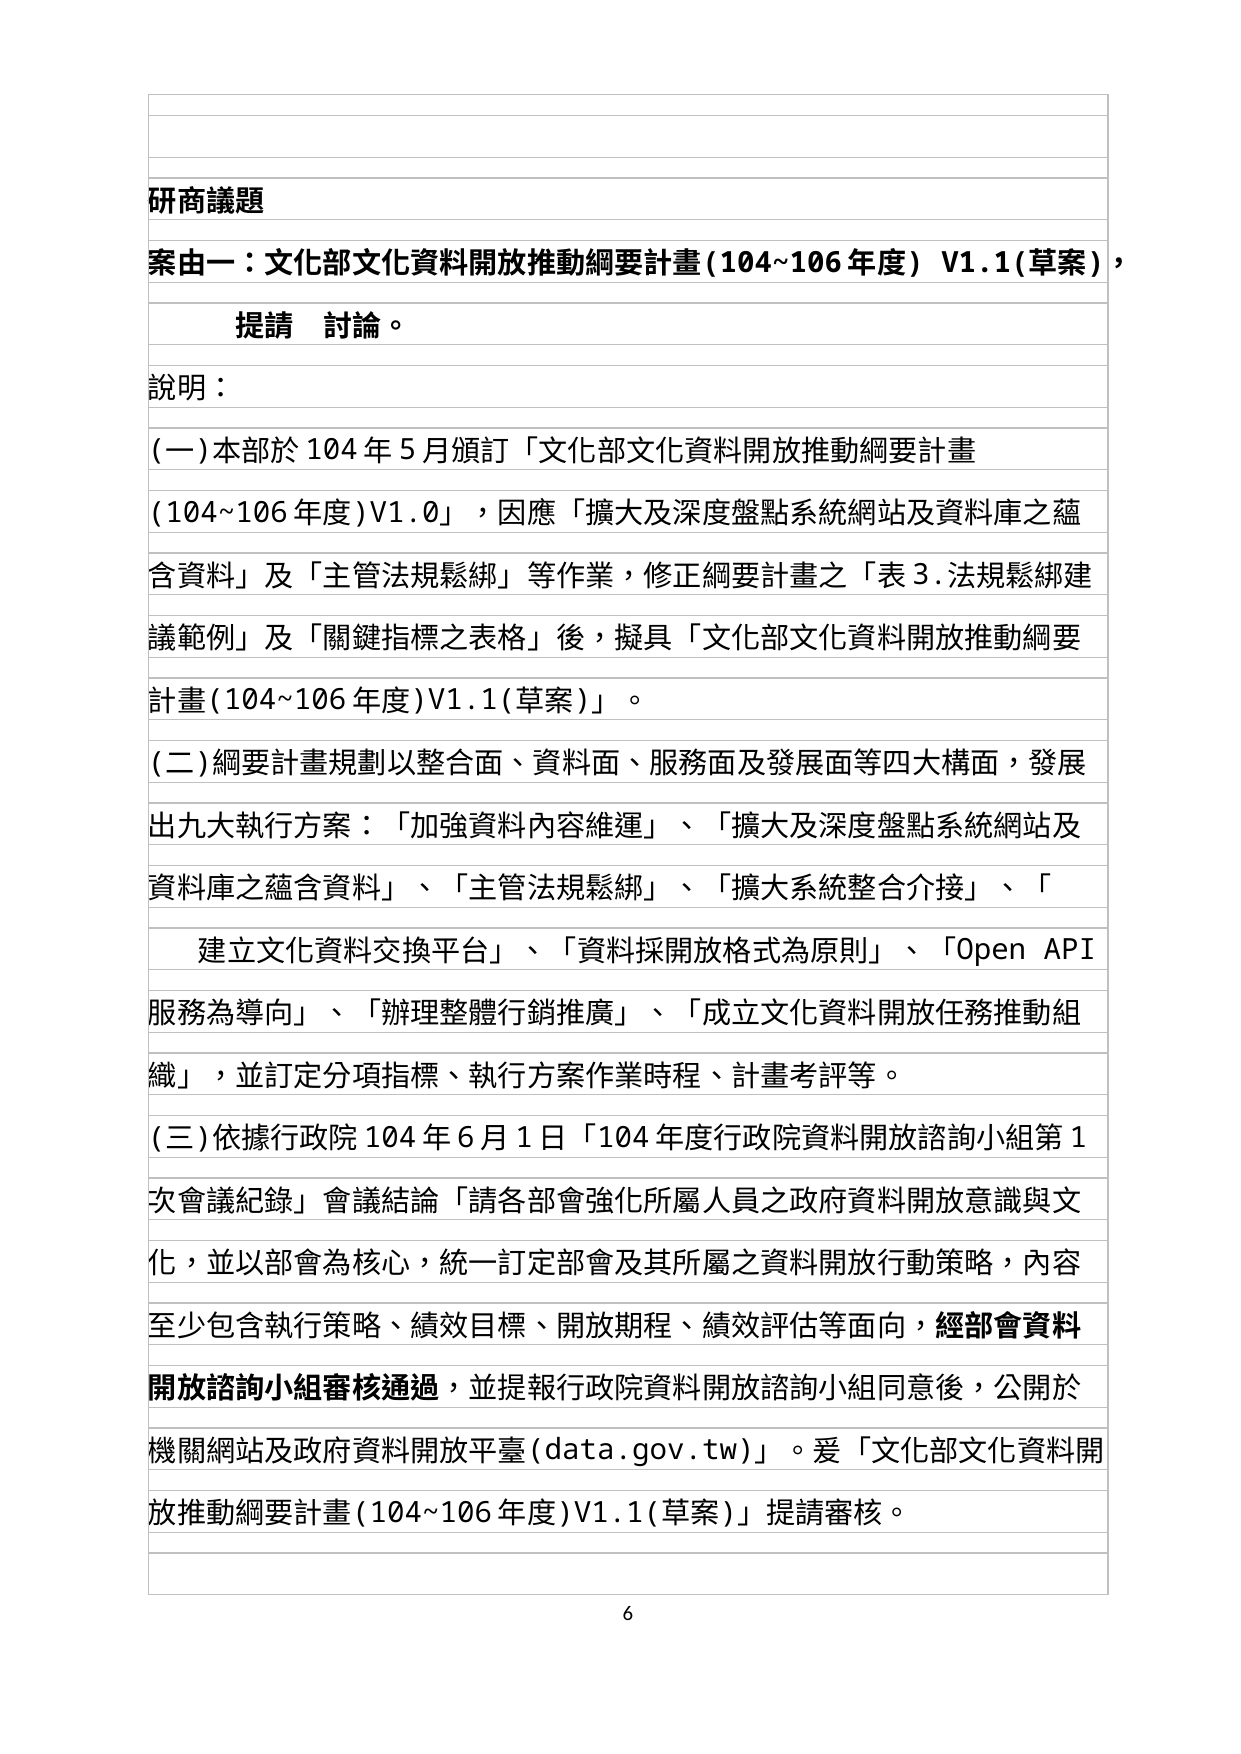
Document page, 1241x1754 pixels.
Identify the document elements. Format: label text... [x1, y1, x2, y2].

list [149, 408, 1107, 427]
text [149, 1033, 1107, 1052]
list (一)本部於104年5月頒訂「文化部文化資料開放推動綱要計畫 [149, 429, 1107, 469]
text [149, 1283, 1107, 1302]
text 織」，並訂定分項指標、執行方案作業時程、計畫考評等。 [149, 1054, 1107, 1094]
text 資料庫之蘊含資料­」、「主管法規鬆綁」、「擴大系統整合介接」、「 [149, 866, 1107, 907]
text [149, 720, 1107, 740]
text 案由一：文化部文化資料開放推動綱要計畫(104~106年度) V1.1(草案)，提請 討論。 [149, 304, 1107, 344]
text [149, 345, 1107, 365]
text 建立文化資料交換平台」、「資料採開放格式為原則」、「Open API [149, 929, 1107, 969]
text 出九大執行方案：「加強資料內容維運」、「擴大及深度盤點系統網站及 [149, 804, 1107, 844]
list (104~106年度)V1.0」，因應「擴大及深度盤點系統網站及資料庫之蘊 [149, 491, 1107, 532]
text 機關網站及政府資料開放平臺(data.gov.tw)」。爰「文化部文化資料開 [149, 1429, 1107, 1469]
text [149, 158, 1107, 177]
text (二)綱要計畫規劃以整合面、資料面、服務面及發展面等四大構面，發展 [149, 741, 1107, 782]
text 案由一：文化部文化資料開放推動綱要計畫(104~106年度) V1.1(草案)，提請 討論。 [149, 283, 1107, 302]
text [149, 1345, 1107, 1365]
list 含資料­」及「主管法規鬆綁」等作業，修正綱要計畫之「表3.法規鬆綁建 [149, 554, 1107, 594]
text 服務為導向」、「辦理整體行銷推廣」、「成立文化資料開放任務推動組 [149, 991, 1107, 1032]
text 放推動綱要計畫(104~106年度)V1.1(草案)」提請審核。 [149, 1491, 1107, 1532]
text [149, 1095, 1107, 1115]
text [149, 970, 1107, 990]
text 至少包含執行策略、績效目標、開放期程、績效評估等面向，經部會資料 [149, 1304, 1107, 1344]
text [149, 1220, 1107, 1240]
text 次會議紀錄」會議結論「請各部會強化所屬人員之政府資料開放意識與文 [149, 1179, 1107, 1219]
text (三)依據行政院104年6月1日「104年度行政院資料開放諮詢小組第1 [149, 1116, 1107, 1157]
text 研商議題 [149, 179, 1107, 219]
text 說明： [149, 366, 1107, 407]
list [149, 595, 1107, 615]
text [149, 1408, 1107, 1427]
text [149, 783, 1107, 802]
text [149, 1470, 1107, 1490]
list 議範例」及「關鍵指標之表格」後，擬具「文化部文化資料開放推動綱要 [149, 616, 1107, 657]
text 案由一：文化部文化資料開放推動綱要計畫(104~106年度) V1.1(草案)，提請 討論。 [149, 220, 1107, 240]
text [149, 908, 1107, 927]
text 開放諮詢小組審核通過，並提報行政院資料開放諮詢小組同意後，公開於 [149, 1366, 1107, 1407]
text [149, 845, 1107, 865]
list [149, 658, 1107, 677]
list 計畫(104~106年度)V1.1(草案)」。 [149, 679, 1107, 719]
list [149, 470, 1107, 490]
text 案由一：文化部文化資料開放推動綱要計畫(104~106年度) V1.1(草案)，提請 討論。 [149, 241, 1107, 282]
text 化，並以部會為核心，統一訂定部會及其所屬之資料開放行動策略，內容 [149, 1241, 1107, 1282]
list [149, 533, 1107, 552]
text [149, 1158, 1107, 1177]
